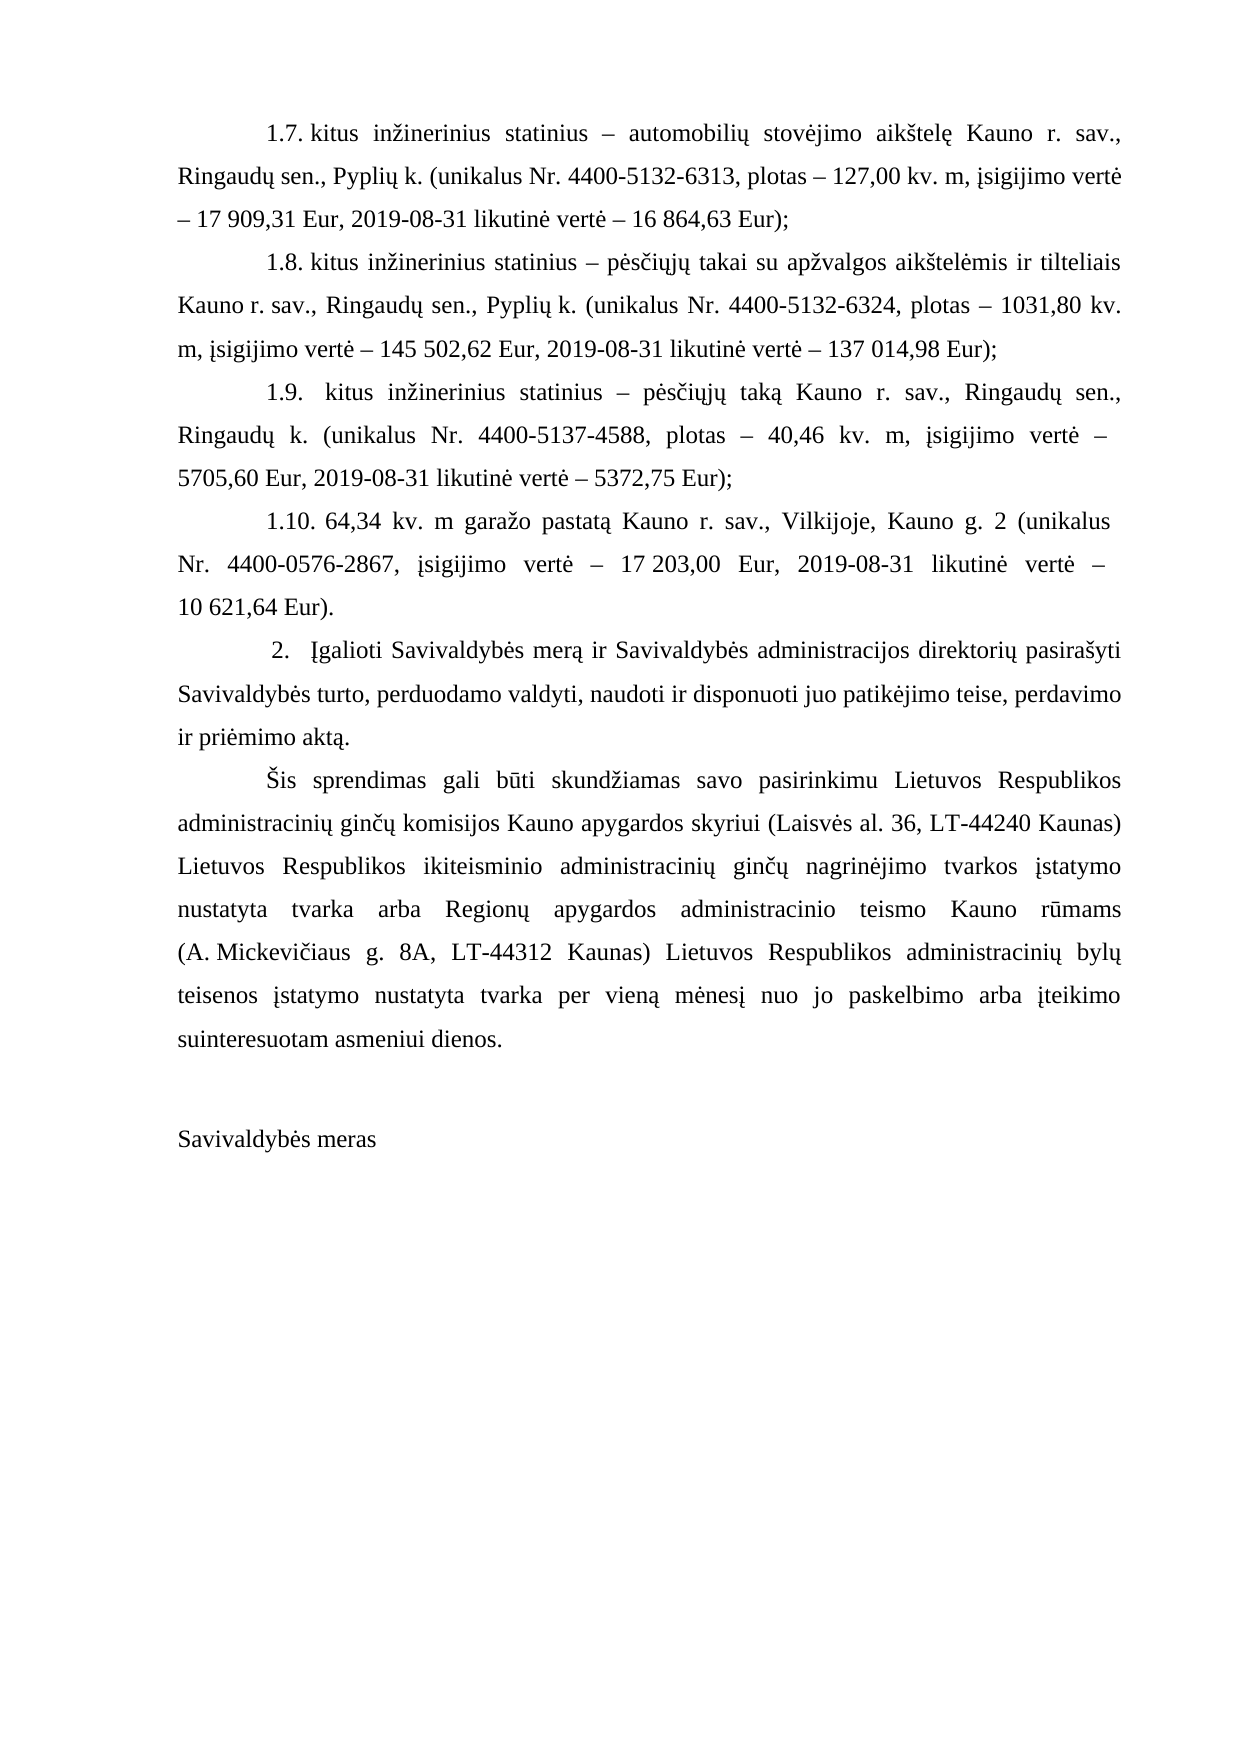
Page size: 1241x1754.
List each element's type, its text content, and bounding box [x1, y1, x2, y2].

text Šis sprendimas gali būti skundžiamas savo pasirinkimu Lietuvos Respublikos administracinių ginčų komisijos Kauno apygardos skyriui (Laisvės al. 36, LT-44240 Kaunas) Lietuvos Respublikos ikiteisminio administracinių ginčų nagrinėjimo tvarkos įstatymo nustatyta tvarka arba Regionų apygardos administracinio teismo Kauno rūmams (A. Mickevičiaus g. 8A, LT-44312 Kaunas) Lietuvos Respublikos administracinių bylų teisenos įstatymo nustatyta tvarka per vieną mėnesį nuo jo paskelbimo arba įteikimo suinteresuotam asmeniui dienos. [177, 765, 1122, 1052]
text 1.7. kitus inžinerinius statinius – automobilių stovėjimo aikštelę Kauno r. sav., Ringaudų sen., Pyplių k. (unikalus Nr. 4400-5132-6313, plotas – 127,00 kv. m, įsigijimo vertė – 17 909,31 Eur, 2019-08-31 likutinė vertė – 16 864,63 Eur); [177, 118, 1122, 233]
text 2. Įgalioti Savivaldybės merą ir Savivaldybės administracijos direktorių pasirašyti Savivaldybės turto, perduodamo valdyti, naudoti ir disponuoti juo patikėjimo teise, perdavimo ir priėmimo aktą. [177, 636, 1122, 751]
text Savivaldybės meras [177, 1124, 1122, 1153]
text 1.8. kitus inžinerinius statinius – pėsčiųjų takai su apžvalgos aikštelėmis ir tilteliais Kauno r. sav., Ringaudų sen., Pyplių k. (unikalus Nr. 4400-5132-6324, plotas – 1031,80 kv. m, įsigijimo vertė – 145 502,62 Eur, 2019-08-31 likutinė vertė – 137 014,98 Eur); [177, 247, 1122, 362]
text 1.9. kitus inžinerinius statinius – pėsčiųjų taką Kauno r. sav., Ringaudų sen., Ringaudų k. (unikalus Nr. 4400-5137-4588, plotas – 40,46 kv. m, įsigijimo vertė – 5705,60 Eur, 2019-08-31 likutinė vertė – 5372,75 Eur); [177, 377, 1122, 492]
text 1.10. 64,34 kv. m garažo pastatą Kauno r. sav., Vilkijoje, Kauno g. 2 (unikalus Nr. 4400-0576-2867, įsigijimo vertė – 17 203,00 Eur, 2019-08-31 likutinė vertė – 10 621,64 Eur). [177, 506, 1122, 621]
